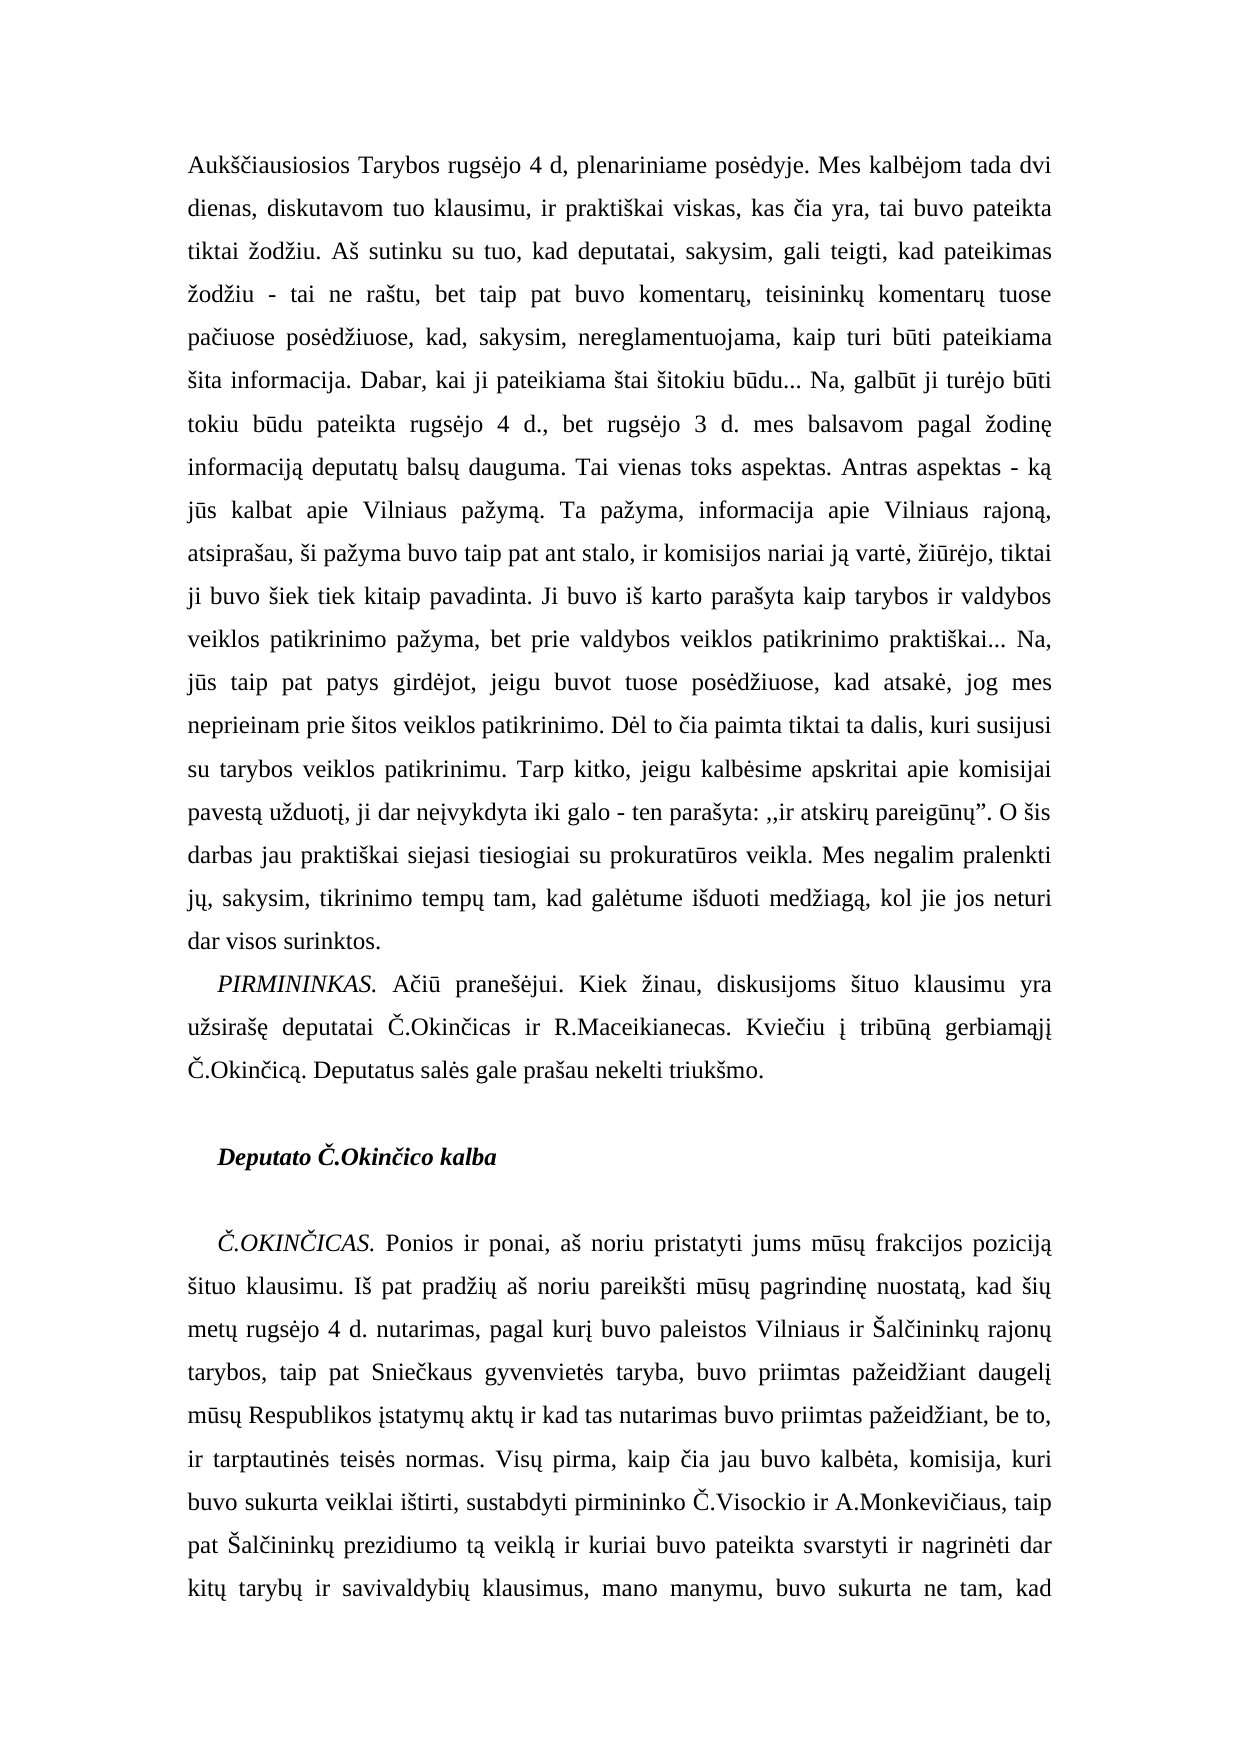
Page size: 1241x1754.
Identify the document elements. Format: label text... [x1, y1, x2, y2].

text Č.OKINČICAS. Ponios ir ponai, aš noriu pristatyti jums mūsų frakcijos poziciją šituo klausimu. Iš pat pradžių aš noriu pareikšti mūsų pagrindinę nuostatą, kad šių metų rugsėjo 4 d. nutarimas, pagal kurį buvo paleistos Vilniaus ir Šalčininkų rajonų tarybos, taip pat Sniečkaus gyvenvietės taryba, buvo priimtas pažeidžiant daugelį mūsų Respublikos įstatymų aktų ir kad tas nutarimas buvo priimtas pažeidžiant, be to, ir tarptautinės teisės normas. Visų pirma, kaip čia jau buvo kalbėta, komisija, kuri buvo sukurta veiklai ištirti, sustabdyti pirmininko Č.Visockio ir A.Monkevičiaus, taip pat Šalčininkų prezidiumo tą veiklą ir kuriai buvo pateikta svarstyti ir nagrinėti dar kitų tarybų ir savivaldybių klausimus, mano manymu, buvo sukurta ne tam, kad [187, 1228, 1053, 1602]
text Deputato Č.Okinčico kalba [187, 1142, 1053, 1171]
text Aukščiausiosios Tarybos rugsėjo 4 d, plenariniame posėdyje. Mes kalbėjom tada dvi dienas, diskutavom tuo klausimu, ir praktiškai viskas, kas čia yra, tai buvo pateikta tiktai žodžiu. Aš sutinku su tuo, kad deputatai, sakysim, gali teigti, kad pateikimas žodžiu - tai ne raštu, bet taip pat buvo komentarų, teisininkų komentarų tuose pačiuose posėdžiuose, kad, sakysim, nereglamentuojama, kaip turi būti pateikiama šita informacija. Dabar, kai ji pateikiama štai šitokiu būdu... Na, galbūt ji turėjo būti tokiu būdu pateikta rugsėjo 4 d., bet rugsėjo 3 d. mes balsavom pagal žodinę informaciją deputatų balsų dauguma. Tai vienas toks aspektas. Antras aspektas - ką jūs kalbat apie Vilniaus pažymą. Ta pažyma, informacija apie Vilniaus rajoną, atsiprašau, ši pažyma buvo taip pat ant stalo, ir komisijos nariai ją vartė, žiūrėjo, tiktai ji buvo šiek tiek kitaip pavadinta. Ji buvo iš karto parašyta kaip tarybos ir valdybos veiklos patikrinimo pažyma, bet prie valdybos veiklos patikrinimo praktiškai... Na, jūs taip pat patys girdėjot, jeigu buvot tuose posėdžiuose, kad atsakė, jog mes neprieinam prie šitos veiklos patikrinimo. Dėl to čia paimta tiktai ta dalis, kuri susijusi su tarybos veiklos patikrinimu. Tarp kitko, jeigu kalbėsime apskritai apie komisijai pavestą užduotį, ji dar neįvykdyta iki galo - ten parašyta: ,,ir atskirų pareigūnų”. O šis darbas jau praktiškai siejasi tiesiogiai su prokuratūros veikla. Mes negalim pralenkti jų, sakysim, tikrinimo tempų tam, kad galėtume išduoti medžiagą, kol jie jos neturi dar visos surinktos. [187, 150, 1053, 955]
text PIRMININKAS. Ačiū pranešėjui. Kiek žinau, diskusijoms šituo klausimu yra užsirašę deputatai Č.Okinčicas ir R.Maceikianecas. Kviečiu į tribūną gerbiamąjį Č.Okinčicą. Deputatus salės gale prašau nekelti triukšmo. [187, 969, 1053, 1084]
